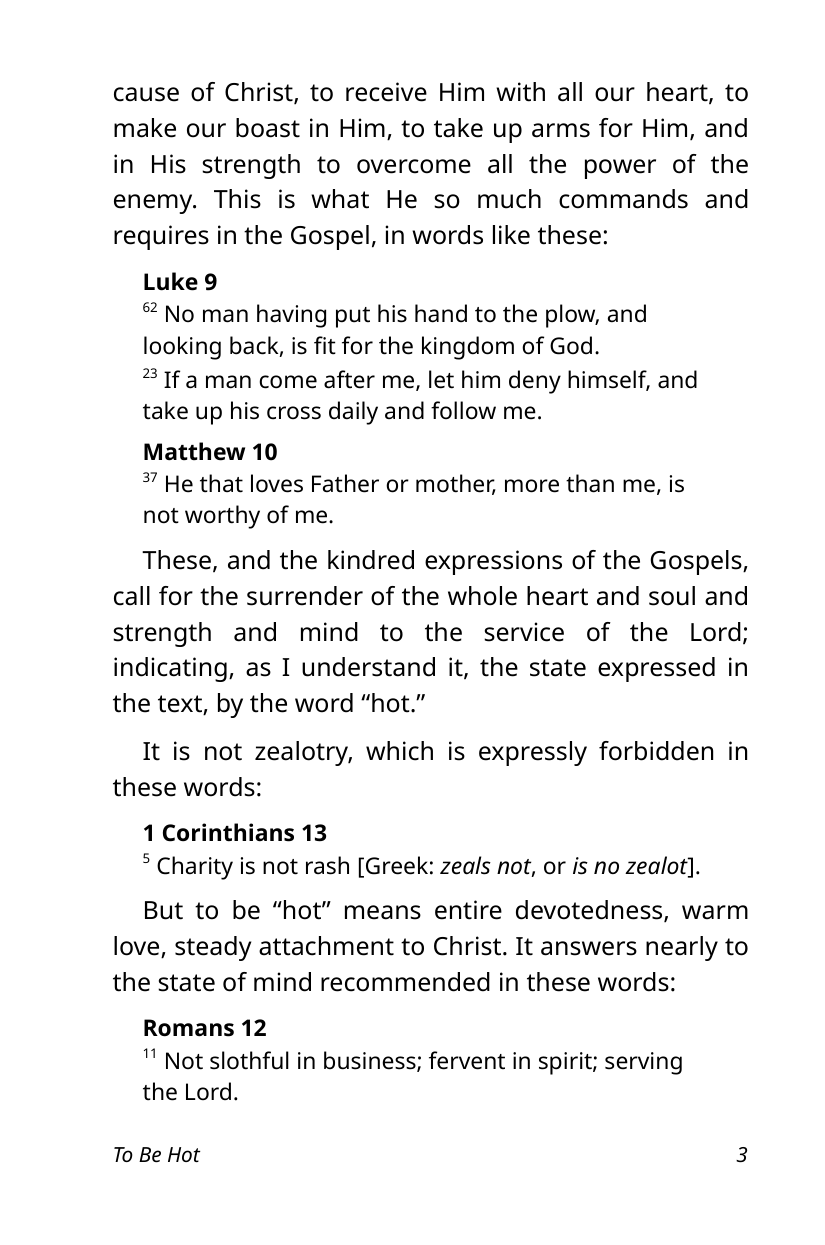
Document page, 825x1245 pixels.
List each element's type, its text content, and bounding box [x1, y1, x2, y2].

text 23 If a man come after me, let him deny himself, and take up his cross daily and follow me. [142, 364, 720, 426]
text It is not zealotry, which is expressly forbidden in these words: [112, 733, 750, 803]
text Matthew 10 [142, 436, 750, 467]
text cause of Christ, to receive Him with all our heart, to make our boast in Him, to take up arms for Him, and in His strength to overcome all the power of the enemy. This is what He so much commands and requires in the Gospel, in words like these: [112, 75, 750, 252]
text These, and the kindred expressions of the Gospels, call for the surrender of the whole heart and soul and strength and mind to the service of the Lord; indicating, as I understand it, the state expressed in the text, by the word “hot.” [112, 543, 750, 720]
text 1 Corinthians 13 [142, 817, 750, 848]
text But to be “hot” means entire devotedness, warm love, steady attachment to Christ. It answers nearly to the state of mind recommended in these words: [112, 893, 750, 998]
text 5 Charity is not rash [Greek: zeals not, or is no zealot]. [142, 850, 720, 881]
text Luke 9 [142, 266, 750, 297]
text 11 Not slothful in business; fervent in spirit; serving the Lord. [142, 1045, 720, 1107]
text Romans 12 [142, 1012, 750, 1043]
text 37 He that loves Father or mother, more than me, is not worthy of me. [142, 468, 720, 531]
text 62 No man having put his hand to the plow, and looking back, is fit for the kingdom of God. [142, 298, 720, 361]
